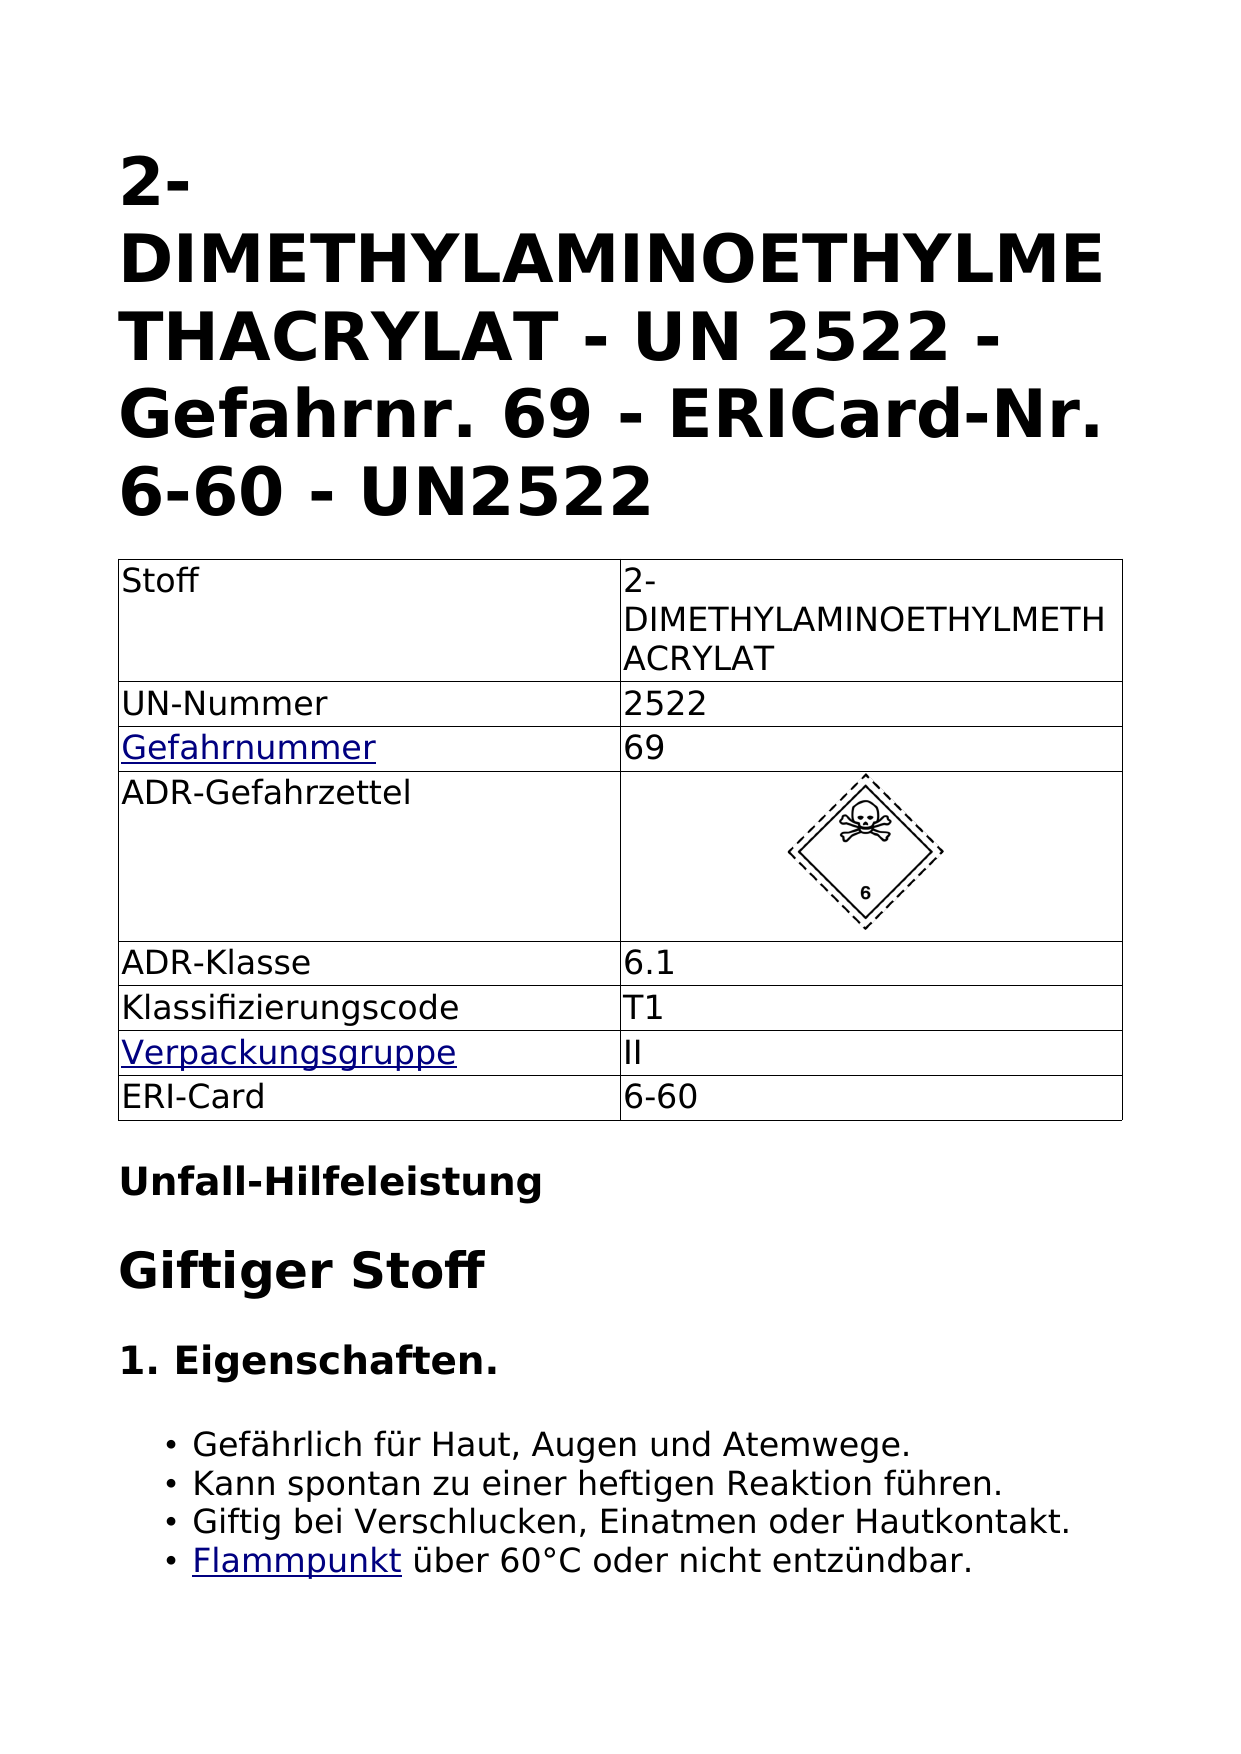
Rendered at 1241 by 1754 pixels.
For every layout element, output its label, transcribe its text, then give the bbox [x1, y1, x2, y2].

list Kann spontan zu einer heftigen Reaktion führen. [177, 1464, 1122, 1503]
table_cell 69 [621, 727, 1122, 771]
table_cell UN-Nummer [119, 682, 620, 726]
table_cell ERI-Card [119, 1076, 620, 1120]
subtitle 1. Eigenschaften. [118, 1338, 1122, 1383]
subtitle 2-DIMETHYLAMINOETHYLMETHACRYLAT - UN 2522 - Gefahrnr. 69 - ERICard-Nr. 6-60 - UN2522 [118, 143, 1122, 531]
table_cell II [621, 1031, 1122, 1075]
table_cell T1 [621, 986, 1122, 1030]
table_cell 6.1 [621, 942, 1122, 985]
table_header 2-DIMETHYLAMINOETHYLMETHACRYLAT [621, 560, 1122, 681]
subtitle Giftiger Stoff [118, 1242, 1122, 1301]
list Gefährlich für Haut, Augen und Atemwege. [177, 1425, 1122, 1464]
list Giftig bei Verschlucken, Einatmen oder Hautkontakt. [177, 1503, 1122, 1542]
table_cell ADR-Klasse [119, 942, 620, 985]
picture [787, 773, 944, 930]
list Flammpunkt über 60°C oder nicht entzündbar. [177, 1542, 1122, 1581]
table_cell Verpackungsgruppe [119, 1031, 620, 1075]
subtitle Unfall-Hilfeleistung [118, 1160, 1122, 1205]
table_cell 2522 [621, 682, 1122, 726]
table_cell ADR-Gefahrzettel [119, 772, 620, 941]
table_cell Gefahrnummer [119, 727, 620, 771]
table_cell 6-60 [621, 1076, 1122, 1120]
table_header Stoff [119, 560, 620, 681]
table_cell [621, 772, 1122, 941]
table_cell Klassifizierungscode [119, 986, 620, 1030]
